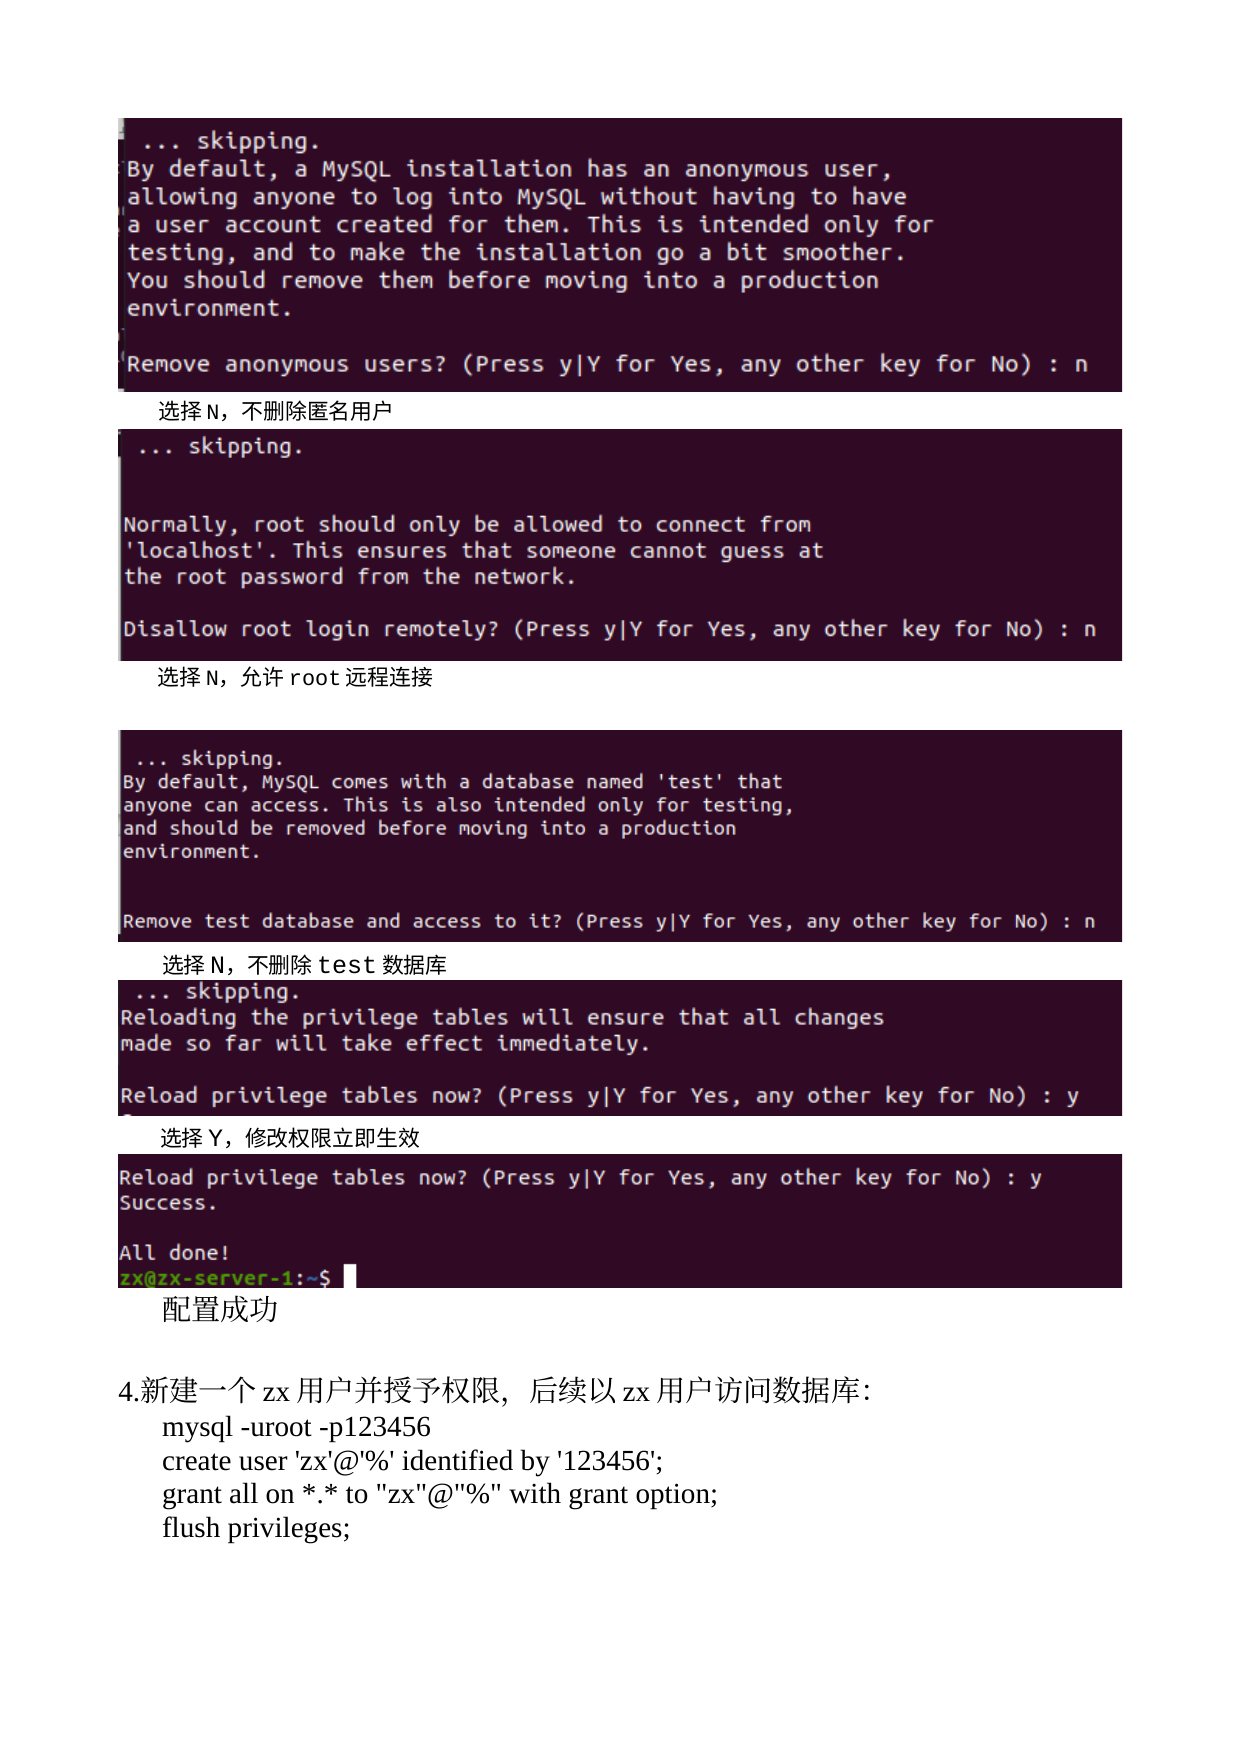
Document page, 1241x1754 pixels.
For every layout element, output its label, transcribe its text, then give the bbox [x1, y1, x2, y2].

picture [118, 730, 1123, 942]
text 4.新建一个zx用户并授予权限，后续以zx用户访问数据库： [118, 1367, 1122, 1409]
picture [118, 1154, 1123, 1288]
text grant all on *.* to "zx"@"%" with grant option; [118, 1476, 1122, 1510]
text flush privileges; [118, 1510, 1122, 1543]
text 选择N，不删除匿名用户 [118, 392, 1122, 429]
text 选择N，不删除test数据库 [118, 942, 1122, 980]
picture [118, 980, 1123, 1116]
text 选择N，允许root远程连接 [118, 661, 1122, 692]
picture [118, 118, 1123, 392]
picture [118, 429, 1123, 661]
text mysql -uroot -p123456 [118, 1409, 1122, 1443]
text 选择Y，修改权限立即生效 [118, 1116, 1122, 1154]
text 配置成功 [118, 1288, 1122, 1329]
text create user 'zx'@'%' identified by '123456'; [118, 1443, 1122, 1476]
